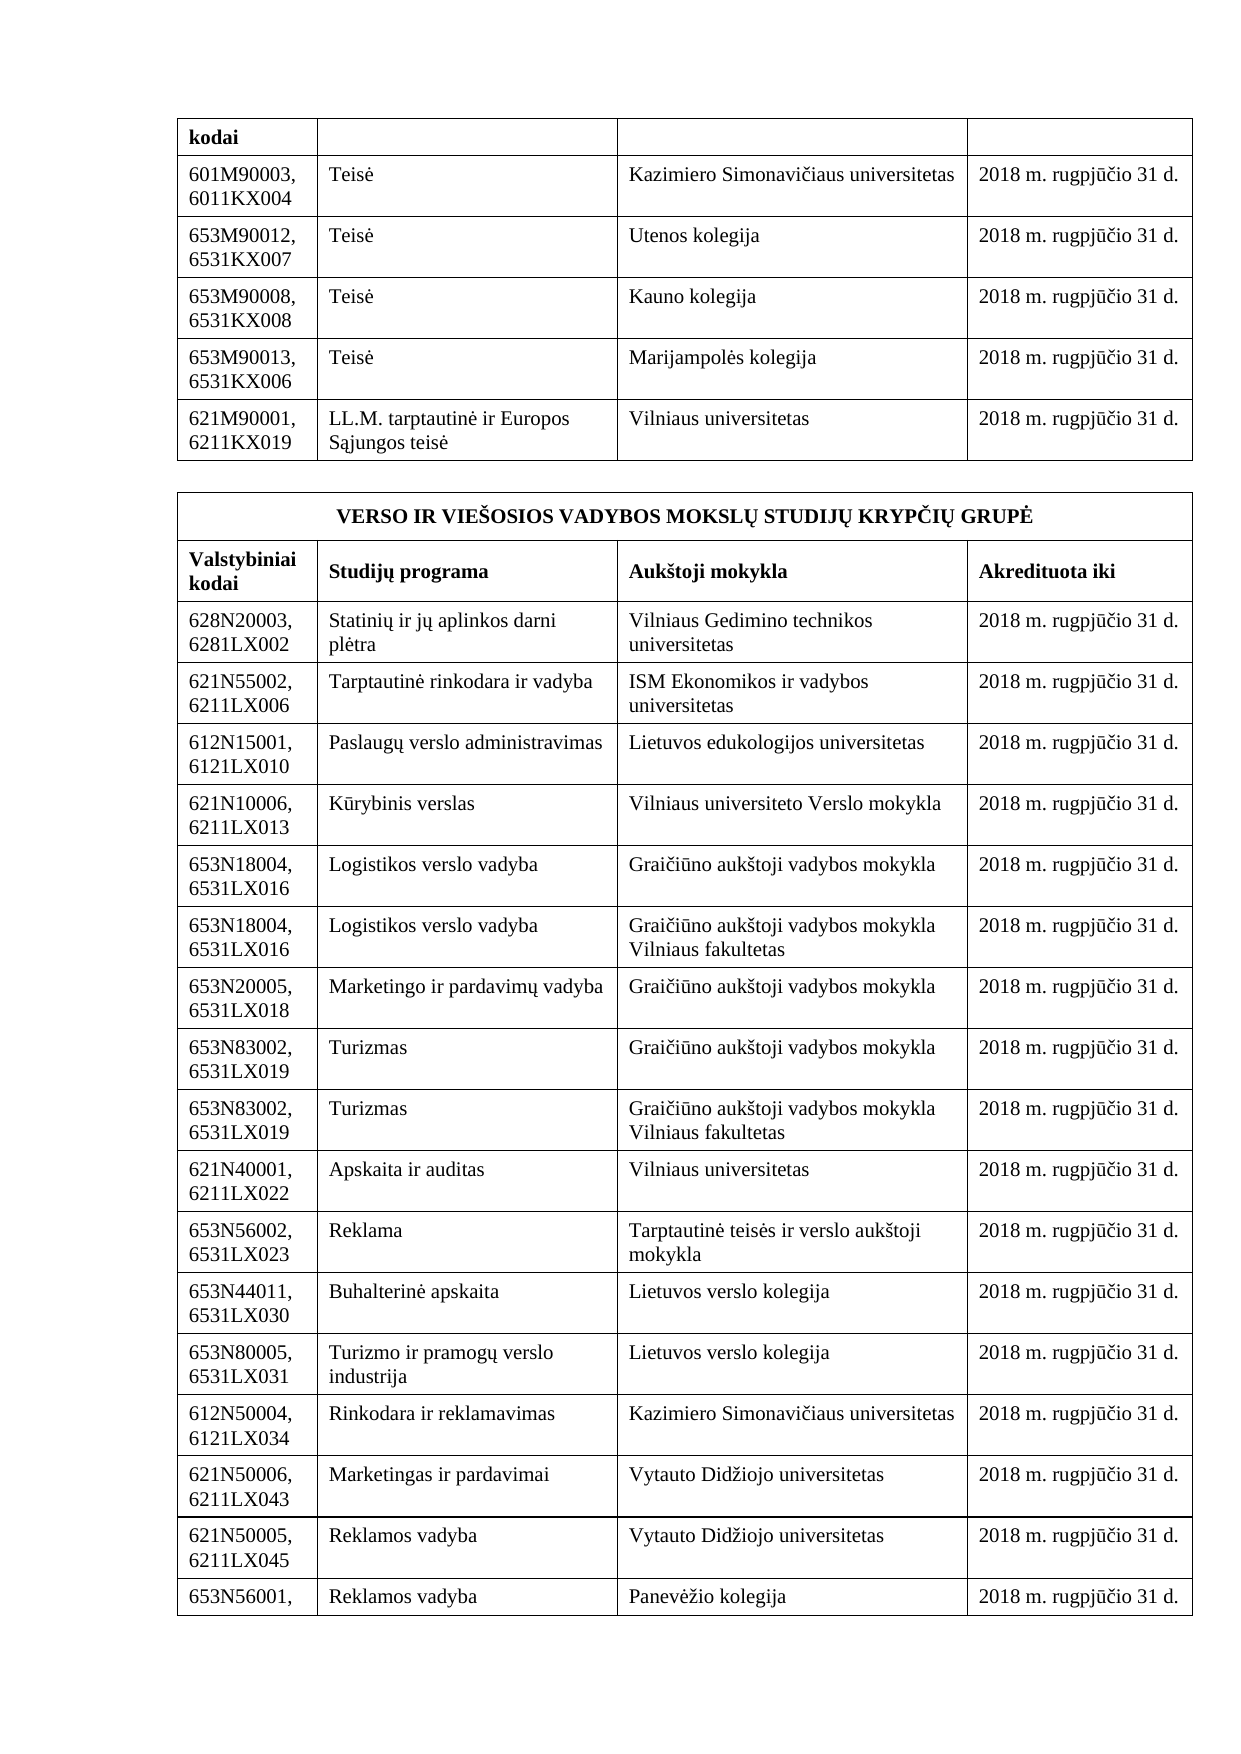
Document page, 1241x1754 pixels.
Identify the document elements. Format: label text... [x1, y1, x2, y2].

table_cell 653N18004, 6531LX016 [178, 846, 317, 906]
table_cell Vytauto Didžiojo universitetas [618, 1518, 967, 1577]
table_cell 653N83002, 6531LX019 [178, 1090, 317, 1150]
table_cell Vilniaus universitetas [618, 400, 967, 460]
table_cell 621N40001, 6211LX022 [178, 1151, 317, 1211]
table_cell [318, 119, 617, 155]
table_cell Turizmas [318, 1029, 617, 1089]
table_cell 653N44011, 6531LX030 [178, 1273, 317, 1333]
table_cell Vilniaus universitetas [618, 1151, 967, 1211]
table_cell Lietuvos verslo kolegija [618, 1273, 967, 1333]
table_cell 2018 m. rugpjūčio 31 d. [968, 1273, 1192, 1333]
table_cell 2018 m. rugpjūčio 31 d. [968, 968, 1192, 1028]
table_cell Graičiūno aukštoji vadybos mokykla [618, 846, 967, 906]
table_cell 2018 m. rugpjūčio 31 d. [968, 724, 1192, 784]
table_cell 653M90008, 6531KX008 [178, 278, 317, 338]
table_cell 653N83002, 6531LX019 [178, 1029, 317, 1089]
table_cell LL.M. tarptautinė ir Europos Sąjungos teisė [318, 400, 617, 460]
table_cell 2018 m. rugpjūčio 31 d. [968, 1090, 1192, 1150]
table_cell 621N50006, 6211LX043 [178, 1456, 317, 1516]
table_cell Paslaugų verslo administravimas [318, 724, 617, 784]
table_cell Marketingas ir pardavimai [318, 1456, 617, 1516]
table_cell 2018 m. rugpjūčio 31 d. [968, 1518, 1192, 1577]
table_cell Marketingo ir pardavimų vadyba [318, 968, 617, 1028]
table_cell [968, 119, 1192, 155]
table_cell Turizmas [318, 1090, 617, 1150]
table_cell Utenos kolegija [618, 217, 967, 277]
table_cell 2018 m. rugpjūčio 31 d. [968, 1395, 1192, 1455]
table_cell Aukštoji mokykla [618, 541, 967, 601]
table_cell Vytauto Didžiojo universitetas [618, 1456, 967, 1516]
table_cell 653N80005, 6531LX031 [178, 1334, 317, 1394]
table_cell Graičiūno aukštoji vadybos mokykla Vilniaus fakultetas [618, 1090, 967, 1150]
table_cell 621N55002, 6211LX006 [178, 663, 317, 723]
table_cell 2018 m. rugpjūčio 31 d. [968, 339, 1192, 399]
table_cell 2018 m. rugpjūčio 31 d. [968, 663, 1192, 723]
table_cell 2018 m. rugpjūčio 31 d. [968, 278, 1192, 338]
table_cell Vilniaus universiteto Verslo mokykla [618, 785, 967, 845]
table_cell 621M90001, 6211KX019 [178, 400, 317, 460]
table_cell Rinkodara ir reklamavimas [318, 1395, 617, 1455]
table_cell 653N18004, 6531LX016 [178, 907, 317, 967]
table_cell Reklama [318, 1212, 617, 1272]
table_cell 2018 m. rugpjūčio 31 d. [968, 1029, 1192, 1089]
table_cell 2018 m. rugpjūčio 31 d. [968, 846, 1192, 906]
table_cell Logistikos verslo vadyba [318, 907, 617, 967]
table_cell Reklamos vadyba [318, 1579, 617, 1614]
table_cell [618, 119, 967, 155]
table_header verso ir viešosios vadybos MOKSLŲ STUDIJŲ KRYPČIŲ GRUPĖ [178, 493, 1192, 540]
table_cell Teisė [318, 278, 617, 338]
table_cell 621N50005, 6211LX045 [178, 1518, 317, 1577]
table_cell Reklamos vadyba [318, 1518, 617, 1577]
table_cell Teisė [318, 156, 617, 216]
table_cell 653N20005, 6531LX018 [178, 968, 317, 1028]
table_cell 653N56002, 6531LX023 [178, 1212, 317, 1272]
table_cell Graičiūno aukštoji vadybos mokykla Vilniaus fakultetas [618, 907, 967, 967]
table_cell 2018 m. rugpjūčio 31 d. [968, 1212, 1192, 1272]
table_cell kodai [178, 119, 317, 155]
table_cell Kazimiero Simonavičiaus universitetas [618, 156, 967, 216]
table_cell 2018 m. rugpjūčio 31 d. [968, 602, 1192, 662]
table_cell Statinių ir jų aplinkos darni plėtra [318, 602, 617, 662]
table_cell Lietuvos edukologijos universitetas [618, 724, 967, 784]
table_cell 2018 m. rugpjūčio 31 d. [968, 1456, 1192, 1516]
table_cell Valstybiniai kodai [178, 541, 317, 601]
table_cell ISM Ekonomikos ir vadybos universitetas [618, 663, 967, 723]
table_cell 2018 m. rugpjūčio 31 d. [968, 1151, 1192, 1211]
table_cell 628N20003, 6281LX002 [178, 602, 317, 662]
table_cell 2018 m. rugpjūčio 31 d. [968, 785, 1192, 845]
table_cell Tarptautinė teisės ir verslo aukštoji mokykla [618, 1212, 967, 1272]
table_cell Tarptautinė rinkodara ir vadyba [318, 663, 617, 723]
table_cell Kūrybinis verslas [318, 785, 617, 845]
table_cell Panevėžio kolegija [618, 1579, 967, 1614]
table_cell 653M90013, 6531KX006 [178, 339, 317, 399]
table_cell Akredituota iki [968, 541, 1192, 601]
table_cell Marijampolės kolegija [618, 339, 967, 399]
table_cell Logistikos verslo vadyba [318, 846, 617, 906]
table_cell 2018 m. rugpjūčio 31 d. [968, 907, 1192, 967]
table_cell Buhalterinė apskaita [318, 1273, 617, 1333]
table_cell Turizmo ir pramogų verslo industrija [318, 1334, 617, 1394]
table_cell Graičiūno aukštoji vadybos mokykla [618, 1029, 967, 1089]
table_cell 2018 m. rugpjūčio 31 d. [968, 156, 1192, 216]
table_cell 653N56001, [178, 1579, 317, 1614]
table_cell Apskaita ir auditas [318, 1151, 617, 1211]
table_cell 612N15001, 6121LX010 [178, 724, 317, 784]
table_cell 2018 m. rugpjūčio 31 d. [968, 1334, 1192, 1394]
table_cell 612N50004, 6121LX034 [178, 1395, 317, 1455]
table_cell 621N10006, 6211LX013 [178, 785, 317, 845]
table_cell Teisė [318, 339, 617, 399]
table_cell Kazimiero Simonavičiaus universitetas [618, 1395, 967, 1455]
table_cell Teisė [318, 217, 617, 277]
table_cell Graičiūno aukštoji vadybos mokykla [618, 968, 967, 1028]
table_cell 2018 m. rugpjūčio 31 d. [968, 1579, 1192, 1614]
table_cell Kauno kolegija [618, 278, 967, 338]
table_cell Vilniaus Gedimino technikos universitetas [618, 602, 967, 662]
table_cell 601M90003, 6011KX004 [178, 156, 317, 216]
table_cell 2018 m. rugpjūčio 31 d. [968, 217, 1192, 277]
table_cell Studijų programa [318, 541, 617, 601]
table_cell 2018 m. rugpjūčio 31 d. [968, 400, 1192, 460]
table_cell Lietuvos verslo kolegija [618, 1334, 967, 1394]
table_cell 653M90012, 6531KX007 [178, 217, 317, 277]
